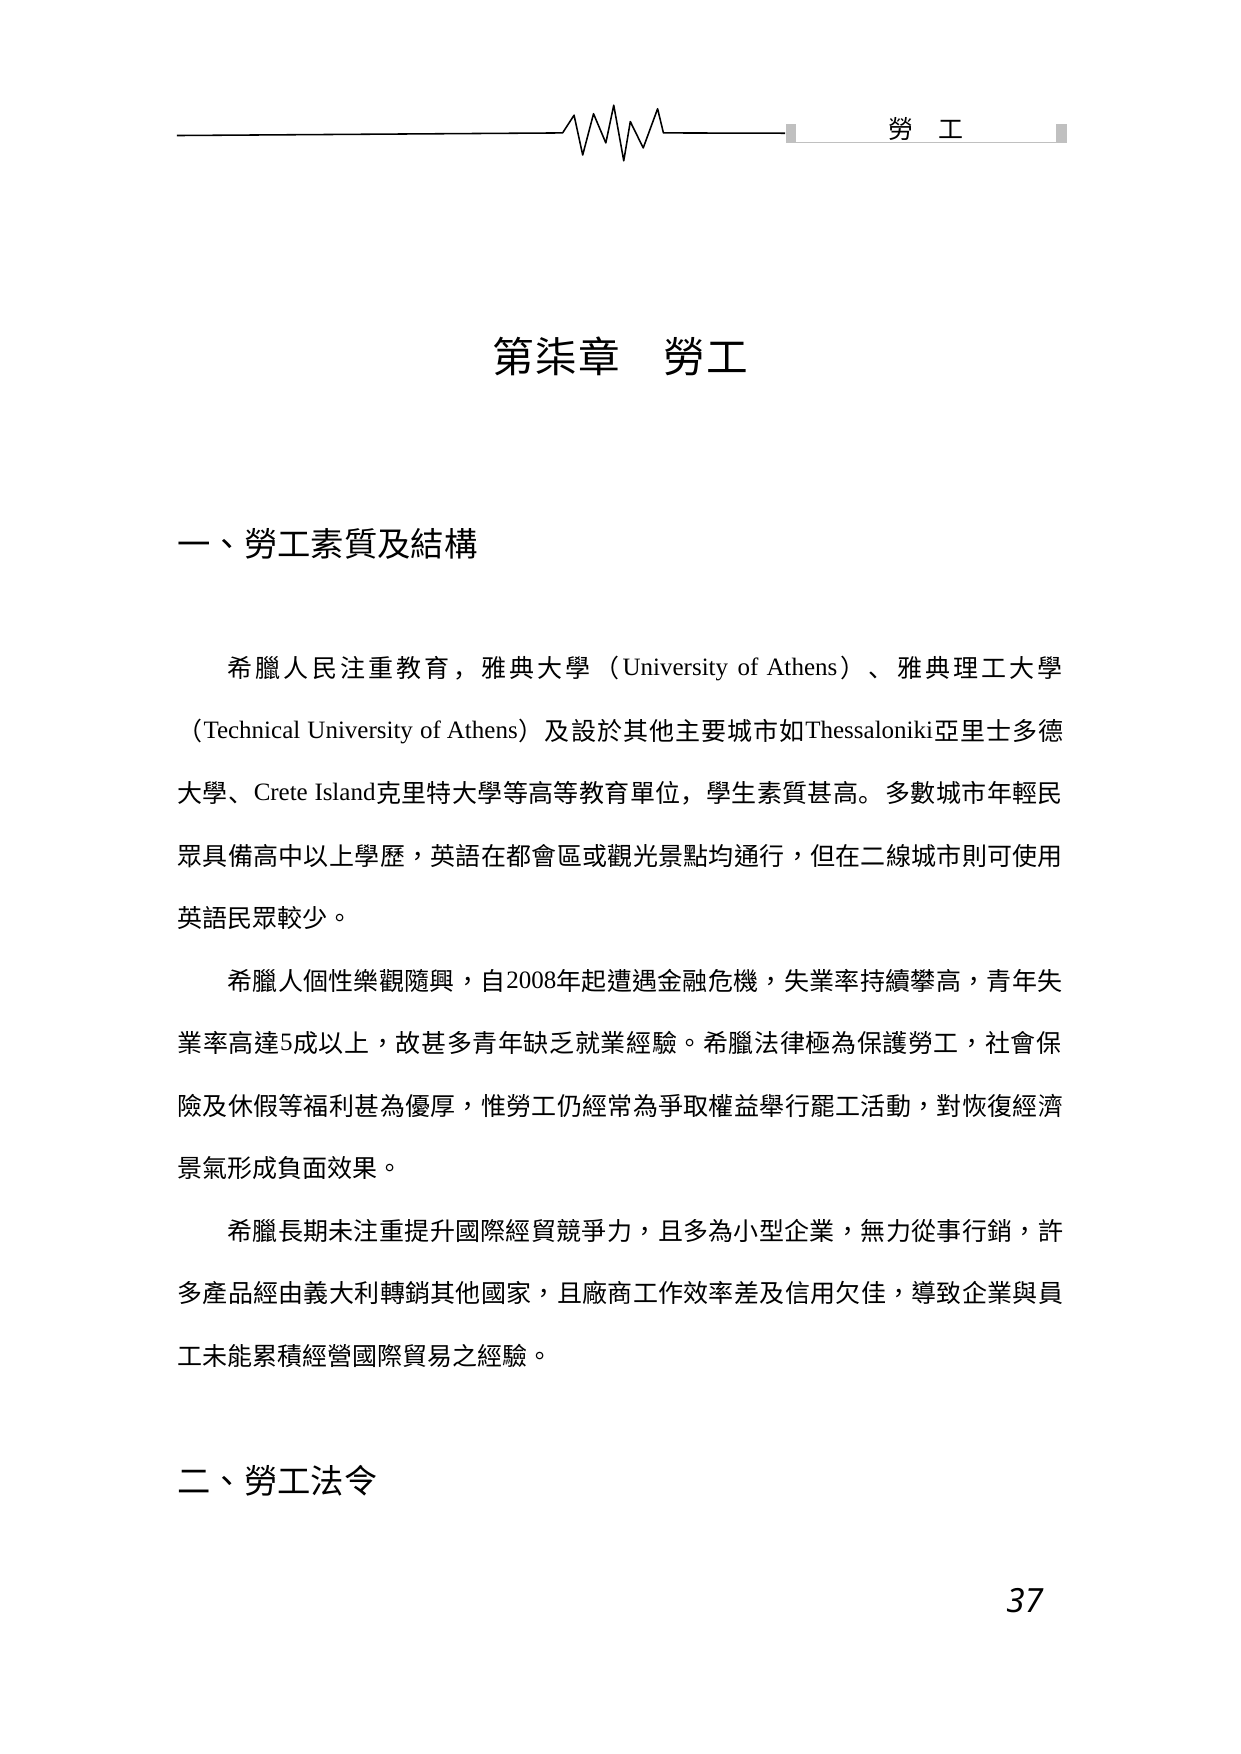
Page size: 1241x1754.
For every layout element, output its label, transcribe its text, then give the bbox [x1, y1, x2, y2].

text 希臘人個性樂觀隨興，自2008年起遭遇金融危機，失業率持續攀高，青年失業率高達5成以上，故甚多青年缺乏就業經驗。希臘法律極為保護勞工，社會保險及休假等福利甚為優厚，惟勞工仍經常為爭取權益舉行罷工活動，對恢復經濟景氣形成負面效果。 [177, 938, 1063, 1188]
text 希臘人民注重教育，雅典大學（University of Athens）、雅典理工大學（Technical University of Athens）及設於其他主要城市如Thessaloniki亞里士多德大學、Crete Island克里特大學等高等教育單位，學生素質甚高。多數城市年輕民眾具備高中以上學歷，英語在都會區或觀光景點均通行，但在二線城市則可使用英語民眾較少。 [177, 625, 1063, 938]
text 希臘長期未注重提升國際經貿競爭力，且多為小型企業，無力從事行銷，許多產品經由義大利轉銷其他國家，且廠商工作效率差及信用欠佳，導致企業與員工未能累積經營國際貿易之經驗。 [177, 1188, 1063, 1375]
text 二、勞工法令 [177, 1438, 1063, 1500]
text 一、勞工素質及結構 [177, 500, 1063, 563]
text 第柒章 勞工 [177, 313, 1063, 375]
